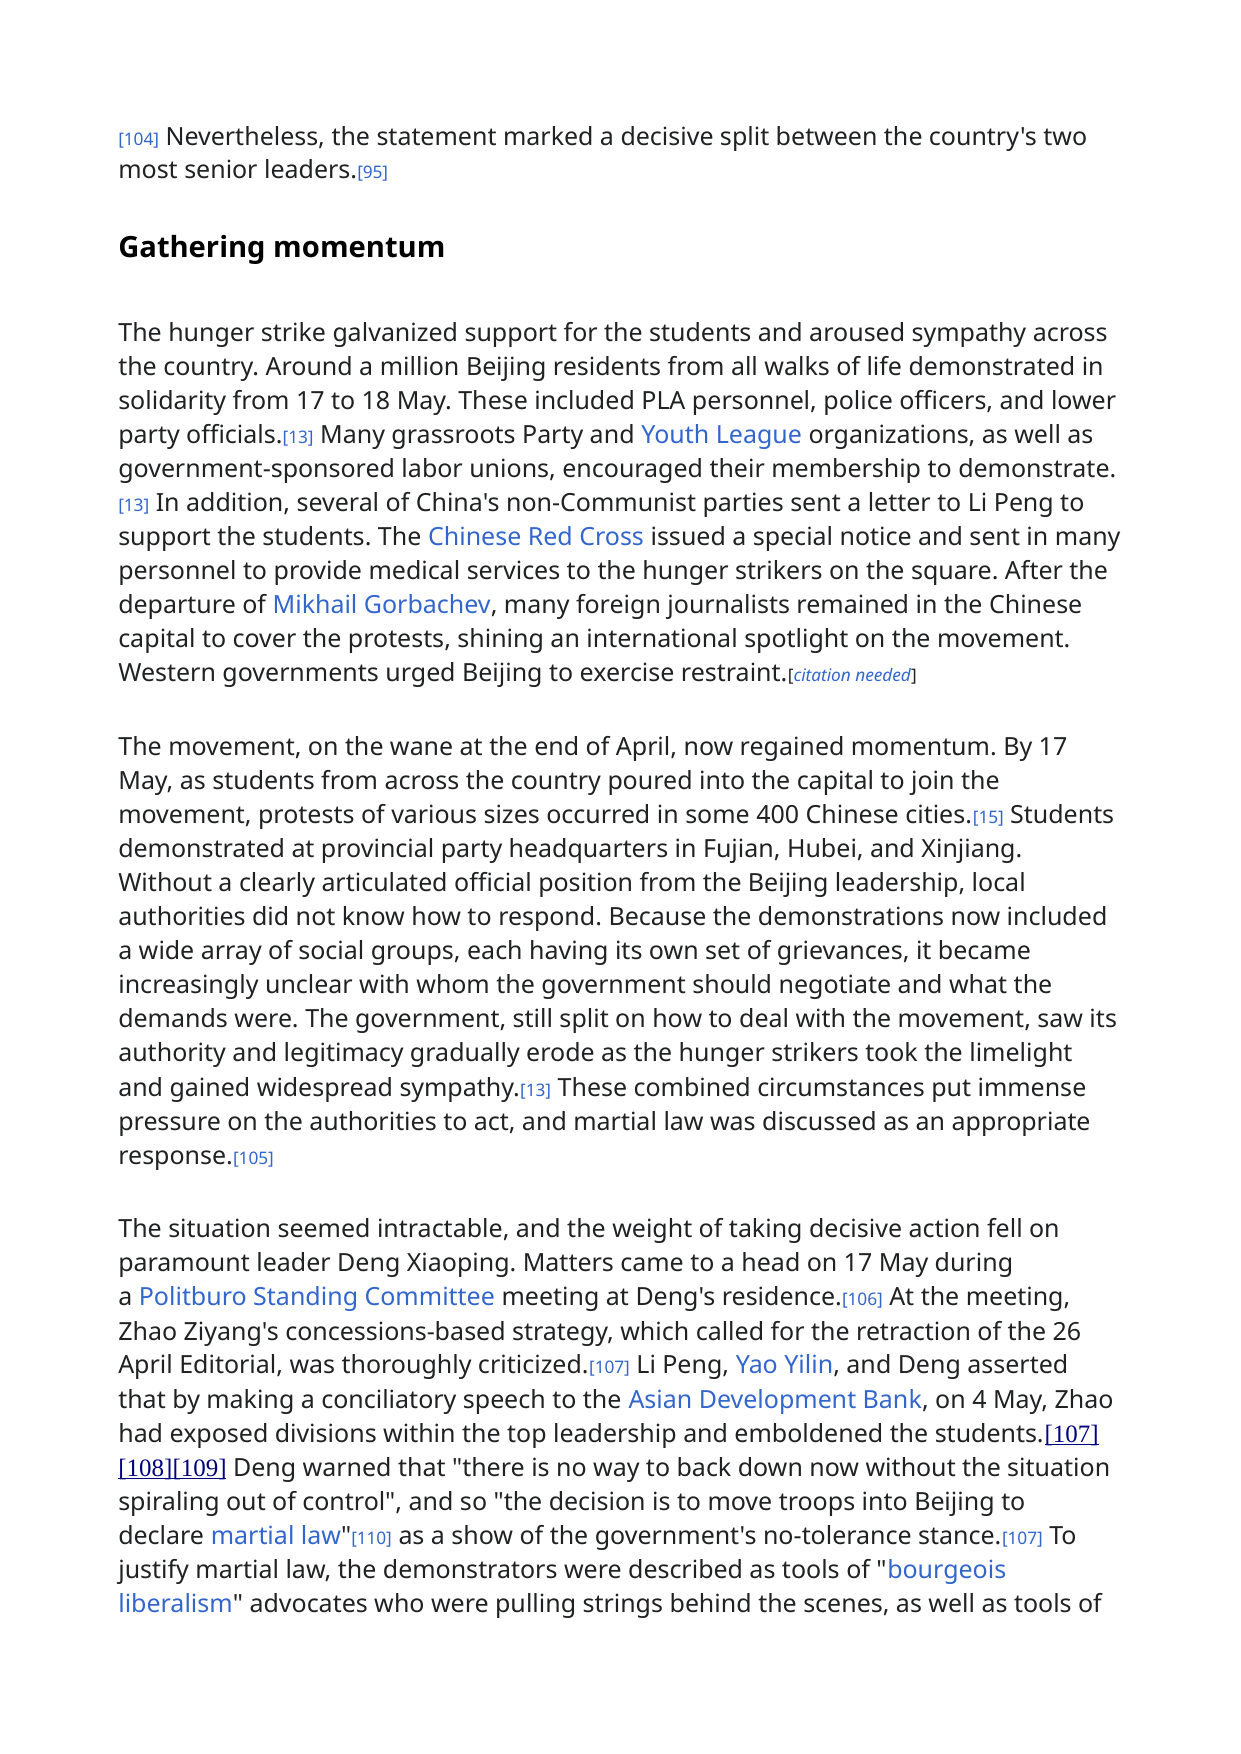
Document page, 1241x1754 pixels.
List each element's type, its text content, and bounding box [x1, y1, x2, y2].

subtitle Gathering momentum [118, 226, 1122, 266]
text The situation seemed intractable, and the weight of taking decisive action fell on paramount leader Deng Xiaoping. Matters came to a head on 17 May during a Politburo Standing Committee meeting at Deng's residence.[106] At the meeting, Zhao Ziyang's concessions-based strategy, which called for the retraction of the 26 April Editorial, was thoroughly criticized.[107] Li Peng, Yao Yilin, and Deng asserted that by making a conciliatory speech to the Asian Development Bank, on 4 May, Zhao had exposed divisions within the top leadership and emboldened the students.[107][108][109] Deng warned that "there is no way to back down now without the situation spiraling out of control", and so "the decision is to move troops into Beijing to declare martial law"[110] as a show of the government's no-tolerance stance.[107] To justify martial law, the demonstrators were described as tools of "bourgeois liberalism" advocates who were pulling strings behind the scenes, as well as tools of [118, 1211, 1122, 1620]
text The hunger strike galvanized support for the students and aroused sympathy across the country. Around a million Beijing residents from all walks of life demonstrated in solidarity from 17 to 18 May. These included PLA personnel, police officers, and lower party officials.[13] Many grassroots Party and Youth League organizations, as well as government-sponsored labor unions, encouraged their membership to demonstrate.[13] In addition, several of China's non-Communist parties sent a letter to Li Peng to support the students. The Chinese Red Cross issued a special notice and sent in many personnel to provide medical services to the hunger strikers on the square. After the departure of Mikhail Gorbachev, many foreign journalists remained in the Chinese capital to cover the protests, shining an international spotlight on the movement. Western governments urged Beijing to exercise restraint.[citation needed] [118, 314, 1122, 689]
text The movement, on the wane at the end of April, now regained momentum. By 17 May, as students from across the country poured into the capital to join the movement, protests of various sizes occurred in some 400 Chinese cities.[15] Students demonstrated at provincial party headquarters in Fujian, Hubei, and Xinjiang. Without a clearly articulated official position from the Beijing leadership, local authorities did not know how to respond. Because the demonstrations now included a wide array of social groups, each having its own set of grievances, it became increasingly unclear with whom the government should negotiate and what the demands were. The government, still split on how to deal with the movement, saw its authority and legitimacy gradually erode as the hunger strikers took the limelight and gained widespread sympathy.[13] These combined circumstances put immense pressure on the authorities to act, and martial law was discussed as an appropriate response.[105] [118, 728, 1122, 1171]
text [104] Nevertheless, the statement marked a decisive split between the country's two most senior leaders.[95] [118, 118, 1122, 186]
